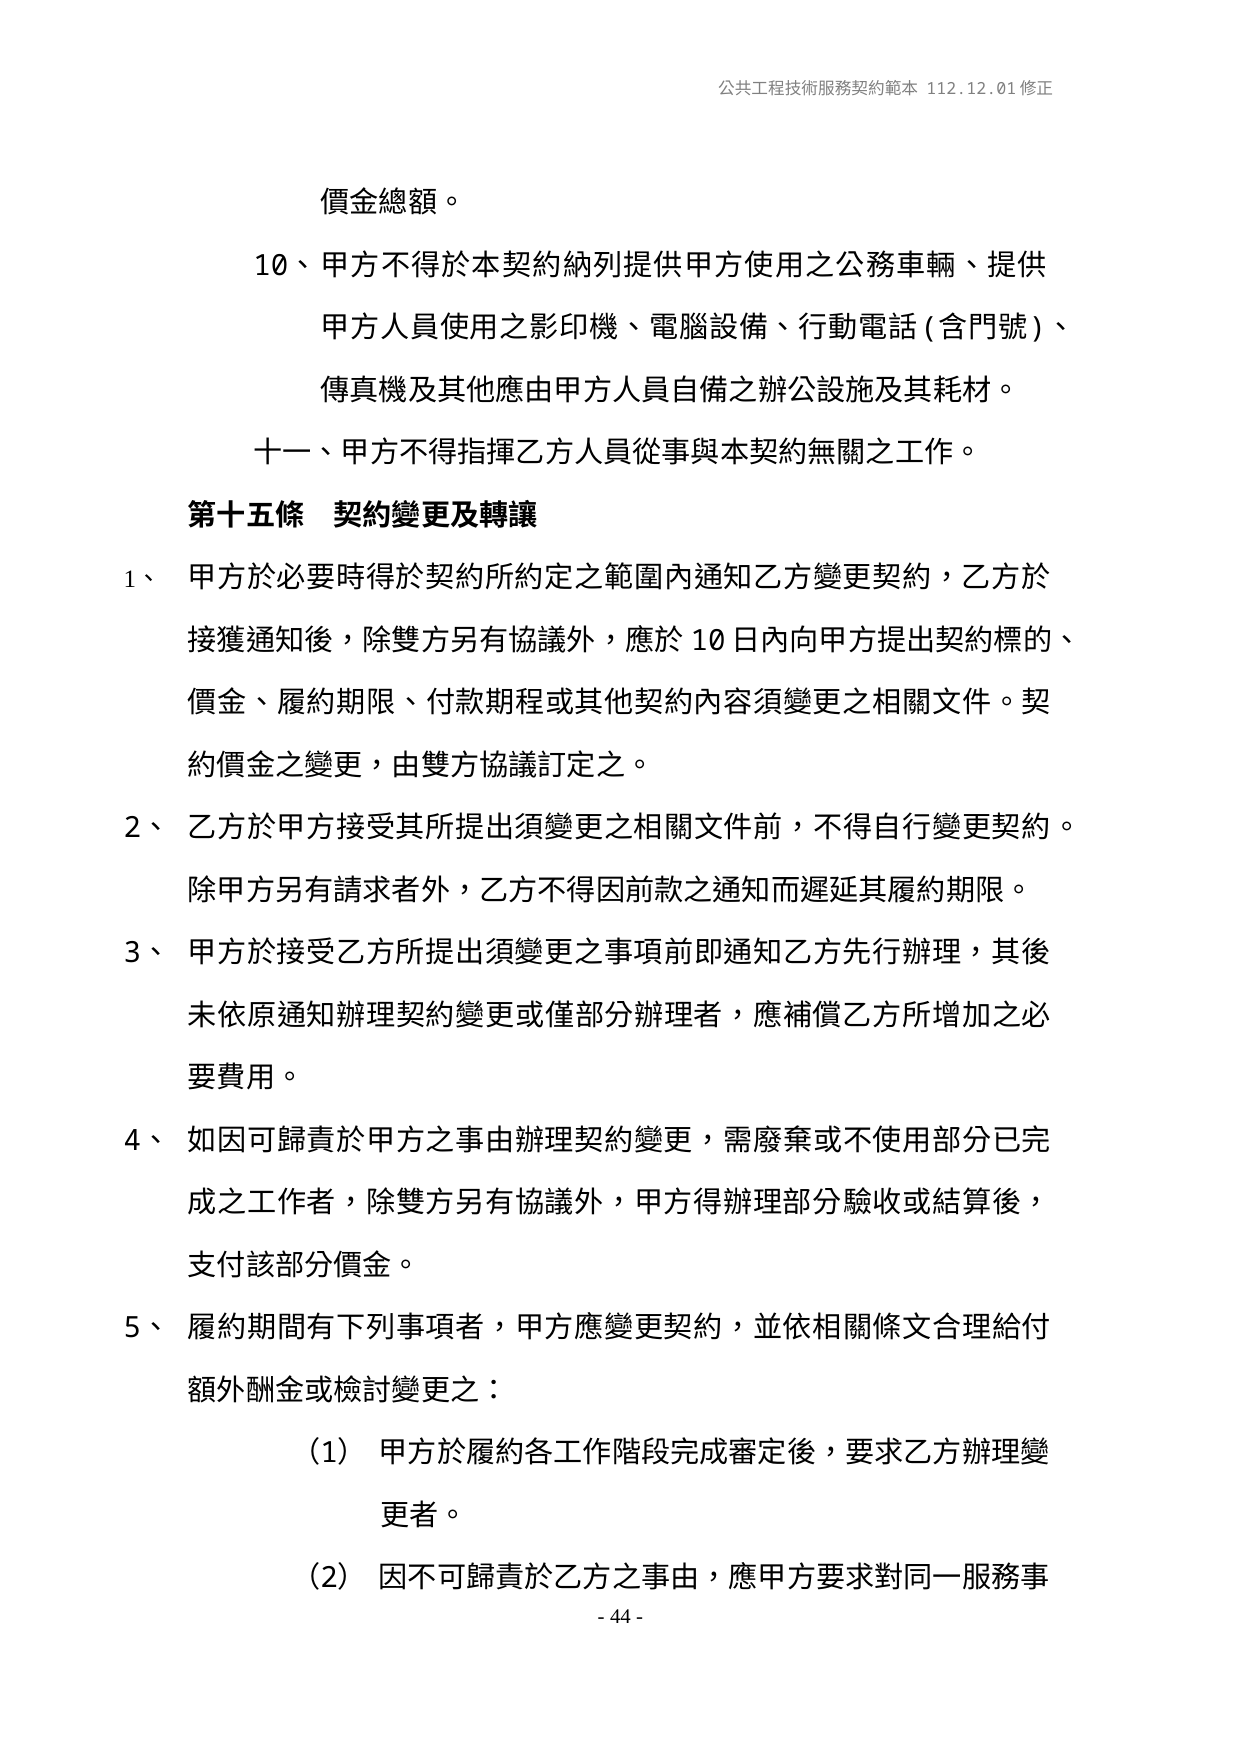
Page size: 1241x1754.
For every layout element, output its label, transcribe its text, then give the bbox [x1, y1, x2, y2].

text 第十五條 契約變更及轉讓 [187, 471, 1053, 533]
list 如因可歸責於甲方之事由辦理契約變更，需廢棄或不使用部分已完成之工作者，除雙方另有協議外，甲方得辦理部分驗收或結算後，支付該部分價金。 [123, 1096, 1053, 1283]
list 甲方於必要時得於契約所約定之範圍內通知乙方變更契約，乙方於接獲通知後，除雙方另有協議外，應於10日內向甲方提出契約標的、價金、履約期限、付款期程或其他契約內容須變更之相關文件。契約價金之變更，由雙方協議訂定之。 [123, 533, 1053, 783]
list 價金總額。 [253, 158, 1047, 221]
list 甲方於履約各工作階段完成審定後，要求乙方辦理變更者。 [291, 1408, 1053, 1533]
list 因不可歸責於乙方之事由，應甲方要求對同一服務事 [291, 1533, 1053, 1596]
list 甲方於接受乙方所提出須變更之事項前即通知乙方先行辦理，其後未依原通知辦理契約變更或僅部分辦理者，應補償乙方所增加之必要費用。 [123, 908, 1053, 1096]
list 乙方於甲方接受其所提出須變更之相關文件前，不得自行變更契約。除甲方另有請求者外，乙方不得因前款之通知而遲延其履約期限。 [123, 783, 1053, 908]
list 甲方不得於本契約納列提供甲方使用之公務車輛、提供甲方人員使用之影印機、電腦設備、行動電話(含門號)、傳真機及其他應由甲方人員自備之辦公設施及其耗材。 [253, 221, 1047, 408]
list 履約期間有下列事項者，甲方應變更契約，並依相關條文合理給付額外酬金或檢討變更之： [123, 1283, 1053, 1408]
text 十一、甲方不得指揮乙方人員從事與本契約無關之工作。 [253, 408, 1053, 471]
